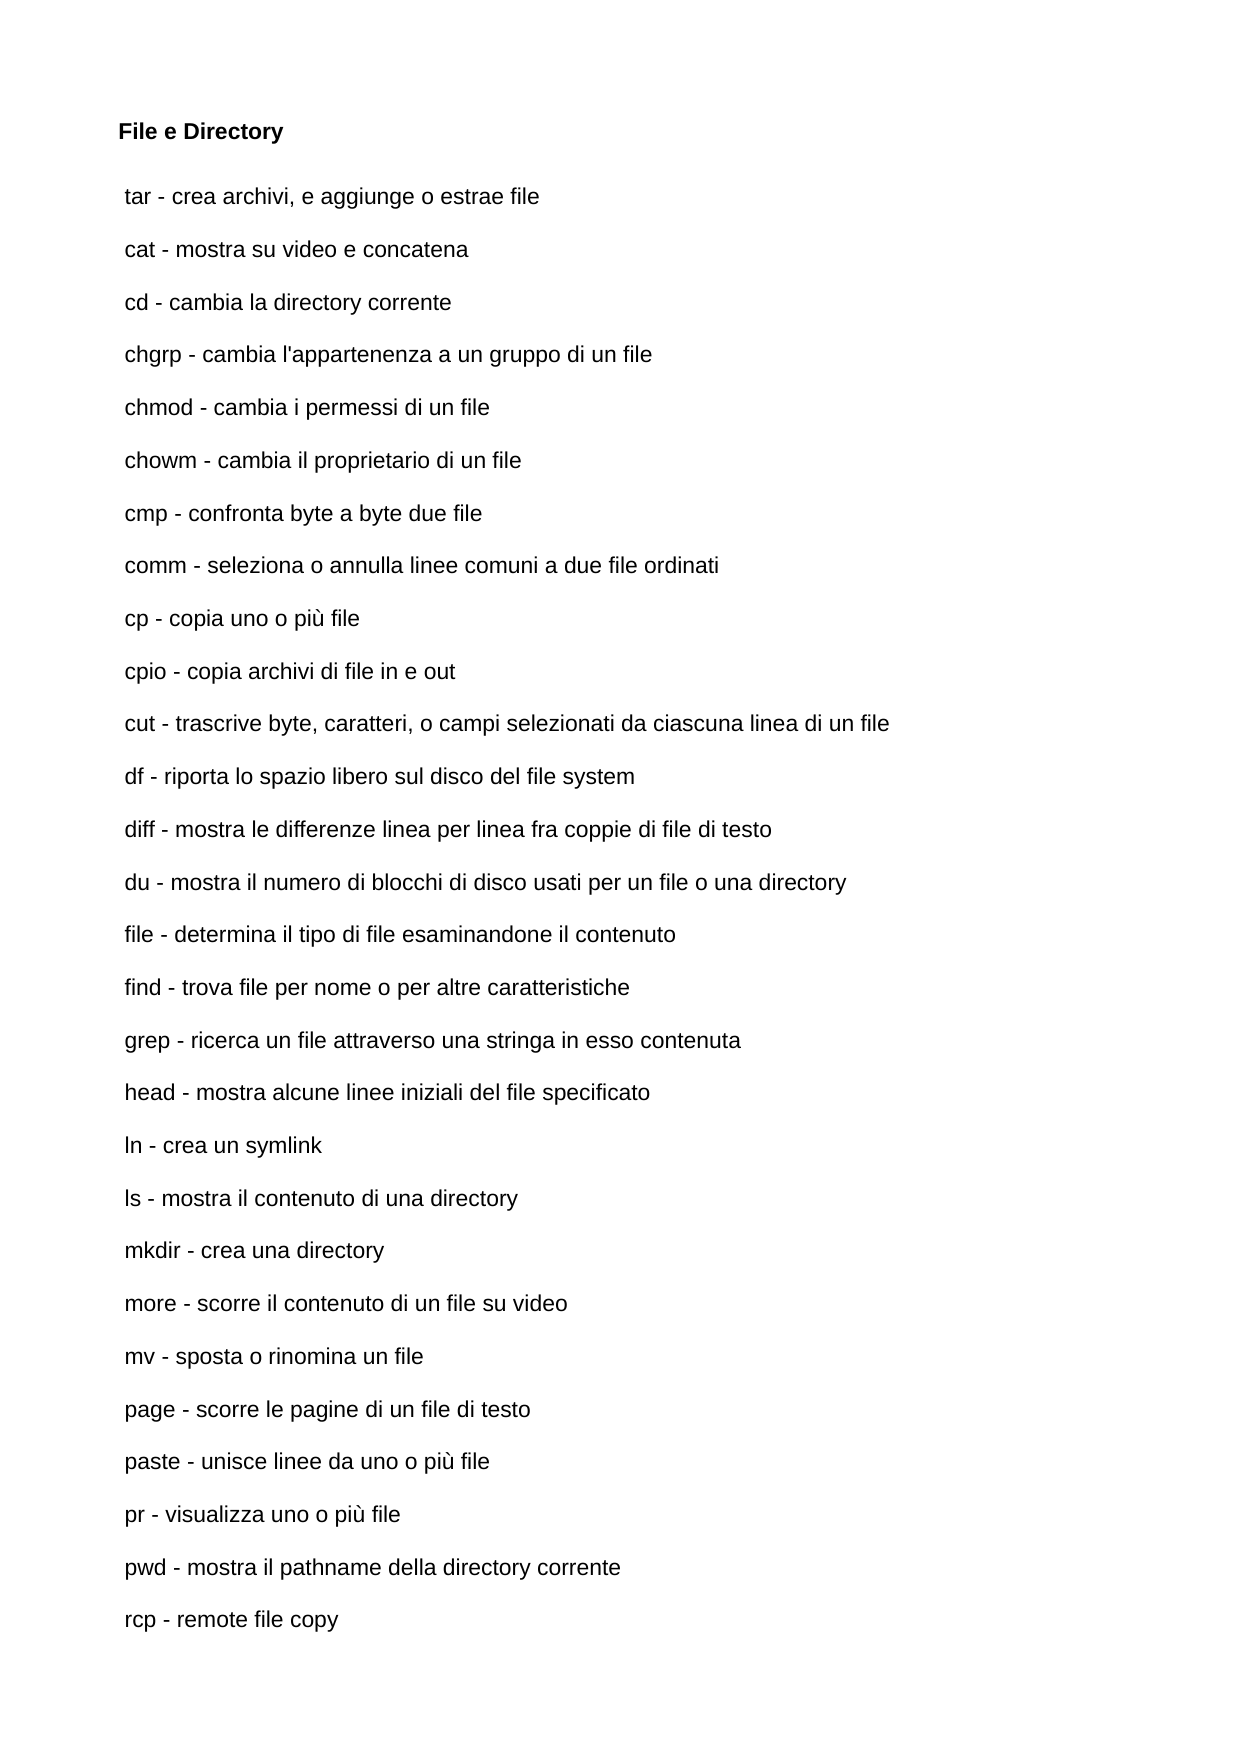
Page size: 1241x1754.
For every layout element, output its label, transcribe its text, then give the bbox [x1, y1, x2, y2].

text chowm - cambia il proprietario di un file [118, 447, 1122, 473]
text df - riporta lo spazio libero sul disco del file system [118, 763, 1122, 789]
text mkdir - crea una directory [118, 1237, 1122, 1264]
text cpio - copia archivi di file in e out [118, 658, 1122, 684]
text du - mostra il numero di blocchi di disco usati per un file o una directory [118, 868, 1122, 895]
text file - determina il tipo di file esaminandone il contenuto [118, 921, 1122, 948]
text chgrp - cambia l'appartenenza a un gruppo di un file [118, 341, 1122, 368]
text paste - unisce linee da uno o più file [118, 1448, 1122, 1475]
text tar - crea archivi, e aggiunge o estrae file [118, 183, 1122, 210]
text cd - cambia la directory corrente [118, 289, 1122, 315]
text ls - mostra il contenuto di una directory [118, 1185, 1122, 1211]
text comm - seleziona o annulla linee comuni a due file ordinati [118, 552, 1122, 579]
text grep - ricerca un file attraverso una stringa in esso contenuta [118, 1027, 1122, 1053]
text mv - sposta o rinomina un file [118, 1343, 1122, 1369]
text find - trova file per nome o per altre caratteristiche [118, 974, 1122, 1000]
text ln - crea un symlink [118, 1132, 1122, 1158]
text more - scorre il contenuto di un file su video [118, 1290, 1122, 1317]
text pr - visualizza uno o più file [118, 1501, 1122, 1527]
text rcp - remote file copy [118, 1606, 1122, 1633]
text cut - trascrive byte, caratteri, o campi selezionati da ciascuna linea di un file [118, 710, 1122, 737]
text cp - copia uno o più file [118, 605, 1122, 631]
text cat - mostra su video e concatena [118, 236, 1122, 262]
text cmp - confronta byte a byte due file [118, 499, 1122, 526]
text pwd - mostra il pathname della directory corrente [118, 1554, 1122, 1580]
text head - mostra alcune linee iniziali del file specificato [118, 1079, 1122, 1106]
text diff - mostra le differenze linea per linea fra coppie di file di testo [118, 816, 1122, 842]
subtitle File e Directory [118, 118, 1122, 144]
text page - scorre le pagine di un file di testo [118, 1396, 1122, 1422]
text chmod - cambia i permessi di un file [118, 394, 1122, 421]
